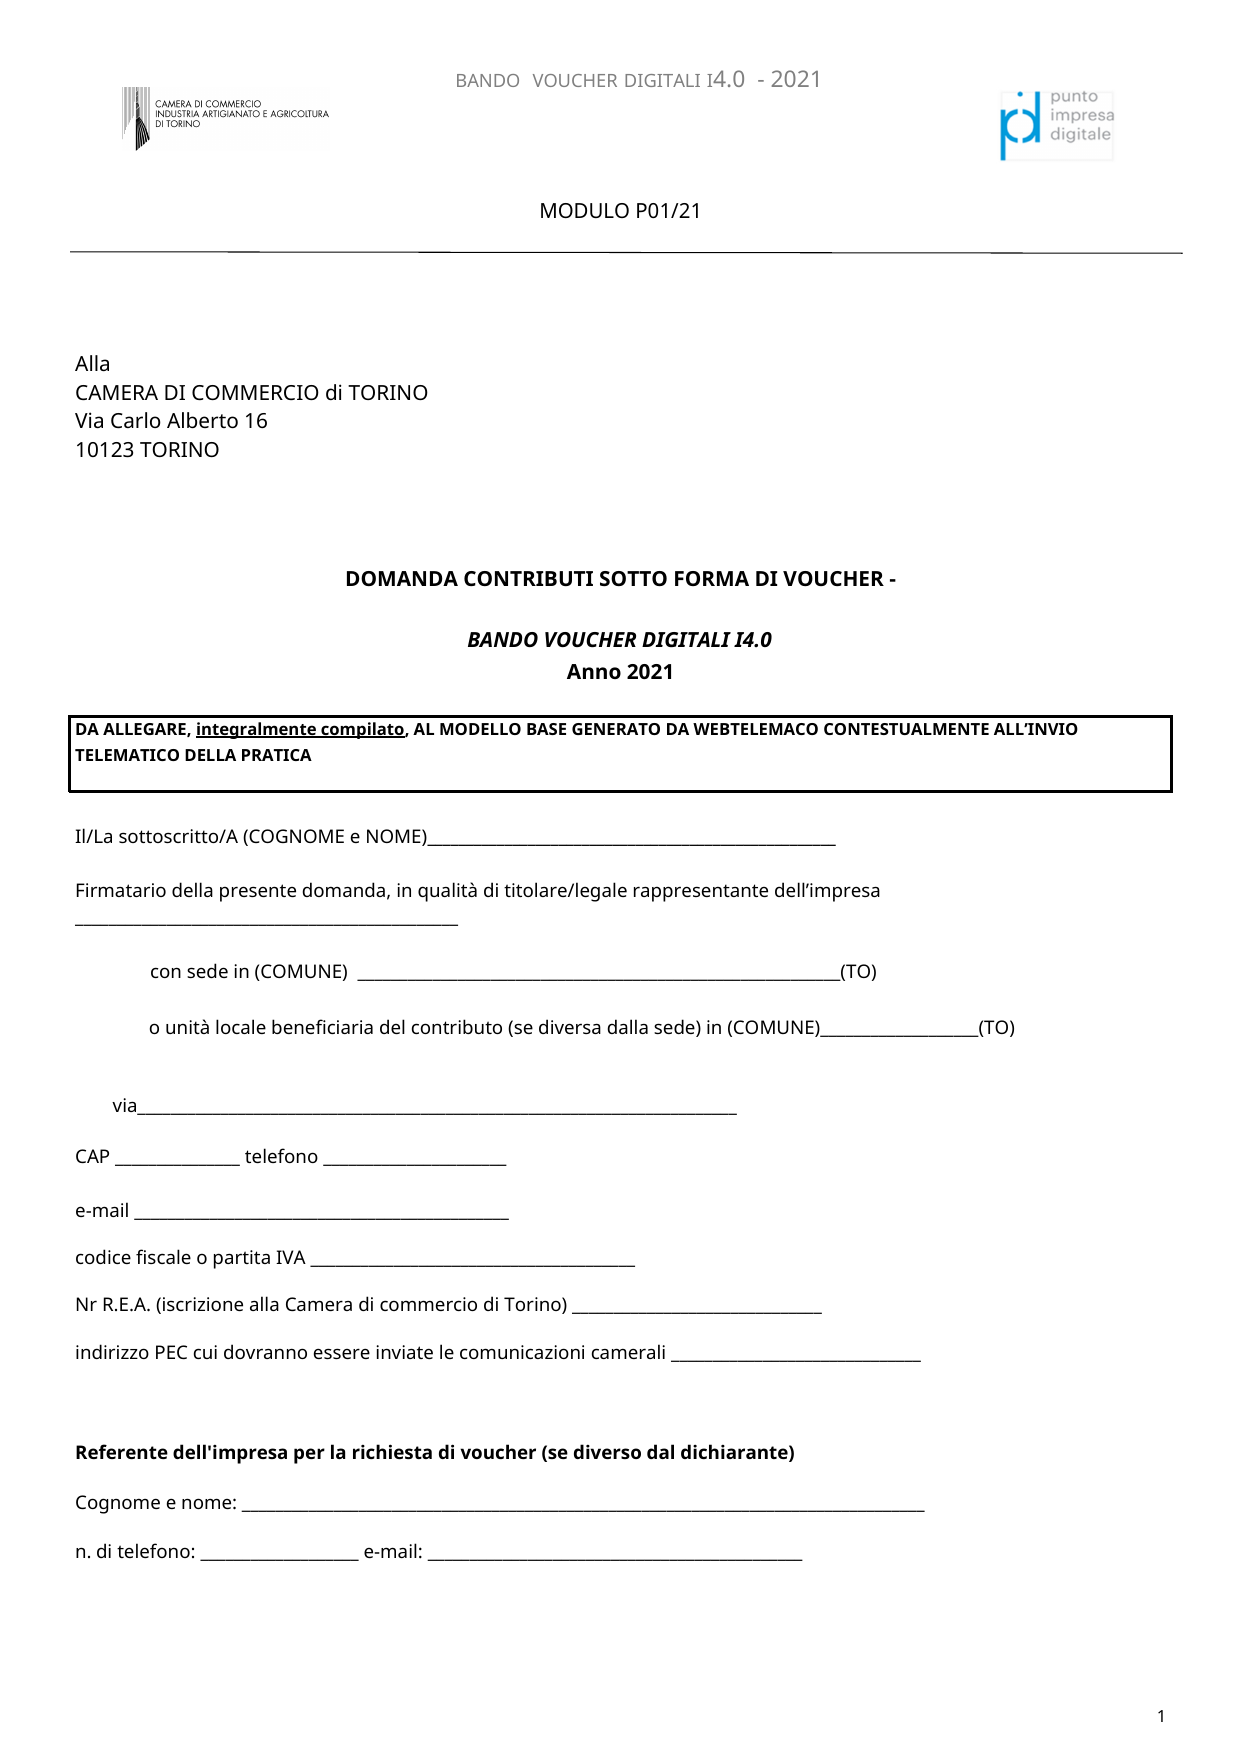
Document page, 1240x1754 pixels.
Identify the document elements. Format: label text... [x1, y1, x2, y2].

text Firmatario della presente domanda, in qualità di titolare/legale rappresentante dell’impresa ______________________________________________ [75, 878, 1166, 929]
text e-mail _____________________________________________ [75, 1197, 1166, 1223]
text BANDO VOUCHER DIGITALI I4.0 [75, 625, 1166, 653]
list di telefono: ___________________ e-mail: _____________________________________________ [75, 1539, 1166, 1564]
table_header [352, 282, 637, 347]
text indirizzo PEC cui dovranno essere inviate le comunicazioni camerali ______________________________ [75, 1339, 1166, 1364]
text Via Carlo Alberto 16 [75, 406, 1166, 435]
text Referente dell'impresa per la richiesta di voucher (se diverso dal dichiarante) [75, 1439, 1166, 1465]
table_header [75, 282, 352, 347]
text CAP _______________ telefono ______________________ [75, 1143, 1166, 1169]
text Il/La sottoscritto/A (COGNOME e NOME)_____________________________________________________ [75, 823, 1166, 848]
text Nr R.E.A. (iscrizione alla Camera di commercio di Torino) ______________________________ [75, 1292, 1166, 1317]
text via________________________________________________________________________ [112, 1092, 1164, 1118]
text codice fiscale o partita IVA _______________________________________ [75, 1244, 1166, 1270]
table_header [638, 282, 923, 347]
text 10123 TORINO [75, 435, 1166, 463]
list con sede in (COMUNE) __________________________________________________________(TO) [112, 957, 1166, 984]
text CAMERA DI COMMERCIO di TORINO [75, 378, 1166, 406]
text Alla [75, 349, 1166, 378]
text DOMANDA CONTRIBUTI SOTTO FORMA DI VOUCHER - [75, 564, 1166, 592]
picture [122, 87, 331, 151]
picture [995, 87, 1119, 166]
text DA ALLEGARE, integralmente compilato, AL MODELLO BASE GENERATO DA WEBTELEMACO CONTESTUALMENTE ALL’INVIO TELEMATICO DELLA PRATICA [75, 718, 1166, 766]
text Anno 2021 [75, 657, 1166, 686]
list o unità locale beneficiaria del contributo (se diversa dalla sede) in (COMUNE)___________________(TO) [75, 1013, 1164, 1040]
text Cognome e nome: __________________________________________________________________________________ [75, 1489, 1166, 1515]
